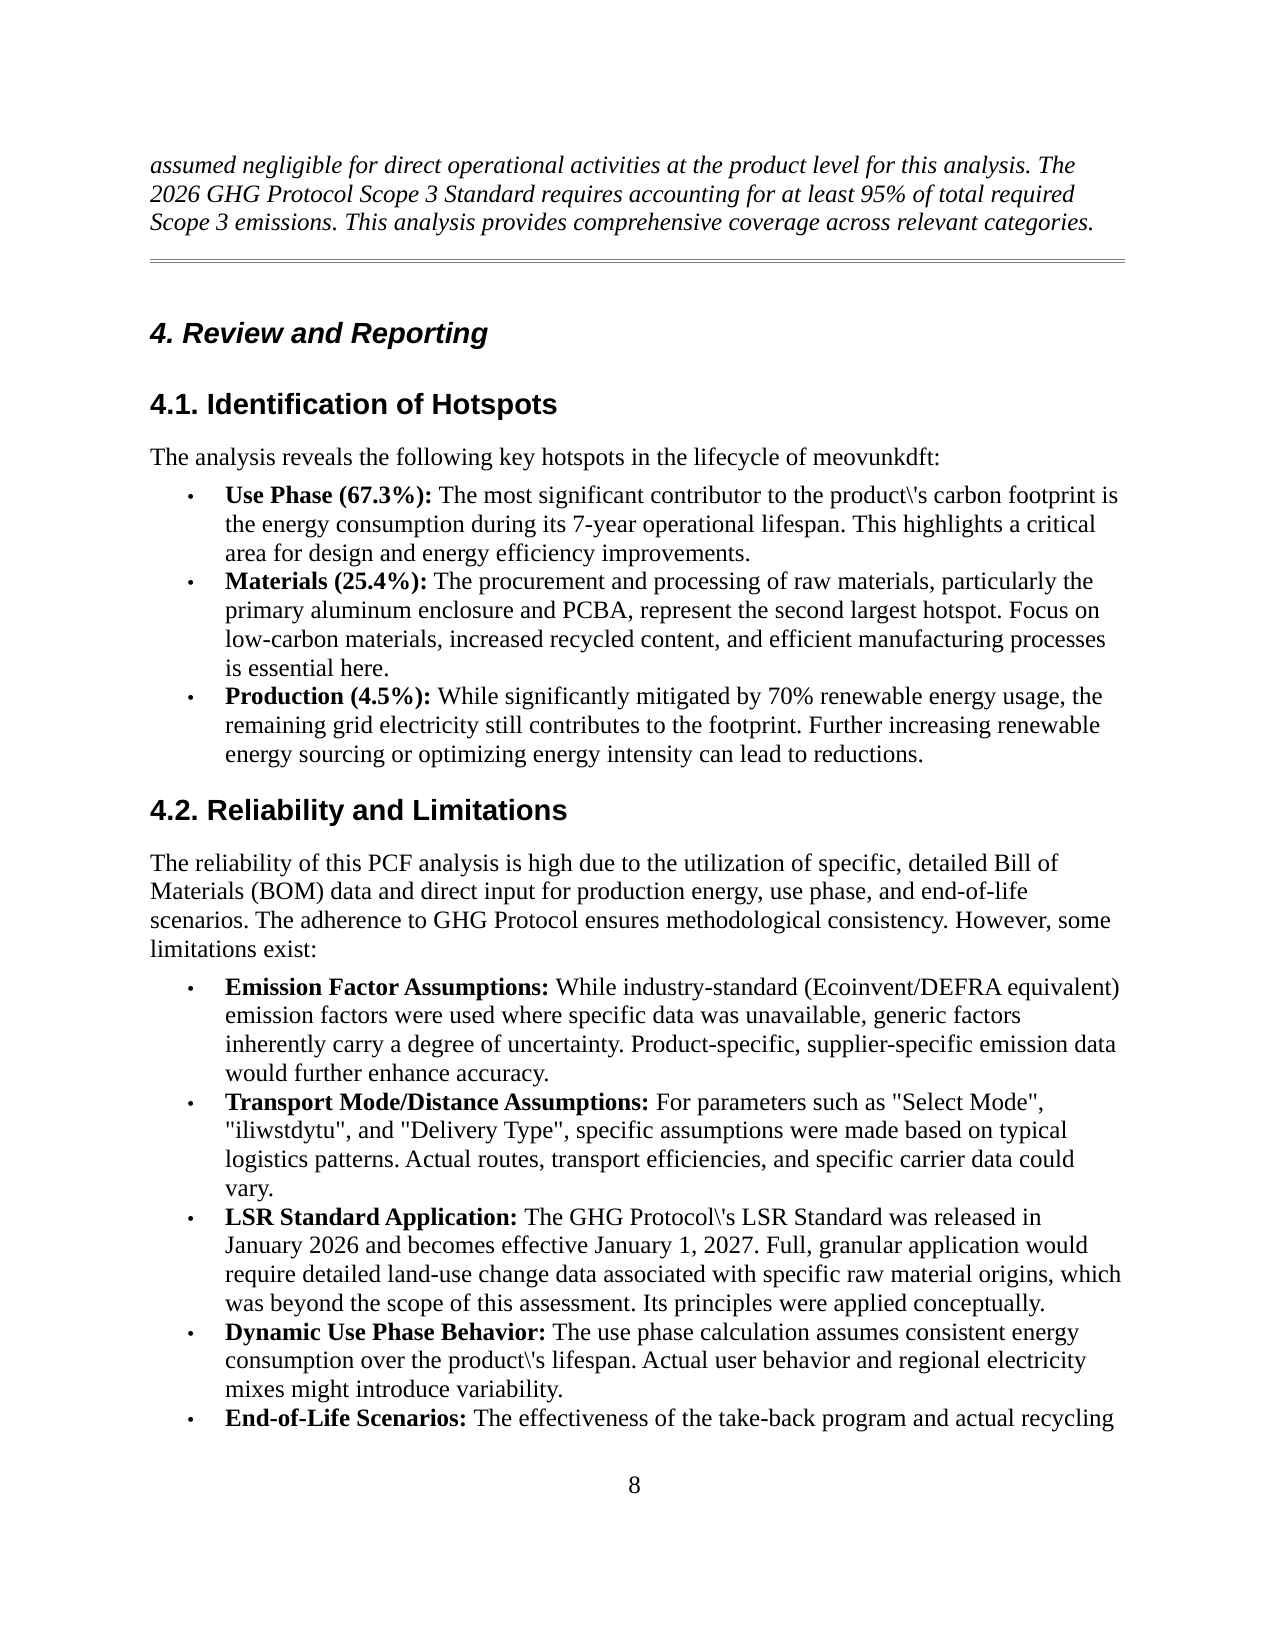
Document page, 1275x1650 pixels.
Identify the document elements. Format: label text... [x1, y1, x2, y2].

list Production (4.5%): While significantly mitigated by 70% renewable energy usage, the remaining grid electricity still contributes to the footprint. Further increasing renewable energy sourcing or optimizing energy intensity can lead to reductions. [187, 681, 1125, 768]
list Transport Mode/Distance Assumptions: For parameters such as "Select Mode", "iliwstdytu", and "Delivery Type", specific assumptions were made based on typical logistics patterns. Actual routes, transport efficiencies, and specific carrier data could vary. [187, 1087, 1125, 1202]
list End-of-Life Scenarios: The effectiveness of the take-back program and actual recycling [187, 1403, 1125, 1432]
text The analysis reveals the following key hotspots in the lifecycle of meovunkdft: [150, 442, 1125, 471]
list LSR Standard Application: The GHG Protocol\'s LSR Standard was released in January 2026 and becomes effective January 1, 2027. Full, granular application would require detailed land-use change data associated with specific raw material origins, which was beyond the scope of this assessment. Its principles were applied conceptually. [187, 1202, 1125, 1317]
list Materials (25.4%): The procurement and processing of raw materials, particularly the primary aluminum enclosure and PCBA, represent the second largest hotspot. Focus on low-carbon materials, increased recycled content, and efficient manufacturing processes is essential here. [187, 566, 1125, 681]
list Emission Factor Assumptions: While industry-standard (Ecoinvent/DEFRA equivalent) emission factors were used where specific data was unavailable, generic factors inherently carry a degree of uncertainty. Product-specific, supplier-specific emission data would further enhance accuracy. [187, 972, 1125, 1087]
subtitle 4.1. Identification of Hotspots [150, 387, 1125, 421]
list Use Phase (67.3%): The most significant contributor to the product\'s carbon footprint is the energy consumption during its 7-year operational lifespan. This highlights a critical area for design and energy efficiency improvements. [187, 480, 1125, 566]
subtitle 4. Review and Reporting [150, 316, 1125, 350]
text assumed negligible for direct operational activities at the product level for this analysis. The 2026 GHG Protocol Scope 3 Standard requires accounting for at least 95% of total required Scope 3 emissions. This analysis provides comprehensive coverage across relevant categories. [150, 150, 1125, 236]
text The reliability of this PCF analysis is high due to the utilization of specific, detailed Bill of Materials (BOM) data and direct input for production energy, use phase, and end-of-life scenarios. The adherence to GHG Protocol ensures methodological consistency. However, some limitations exist: [150, 848, 1125, 963]
subtitle 4.2. Reliability and Limitations [150, 793, 1125, 826]
list Dynamic Use Phase Behavior: The use phase calculation assumes consistent energy consumption over the product\'s lifespan. Actual user behavior and regional electricity mixes might introduce variability. [187, 1317, 1125, 1403]
